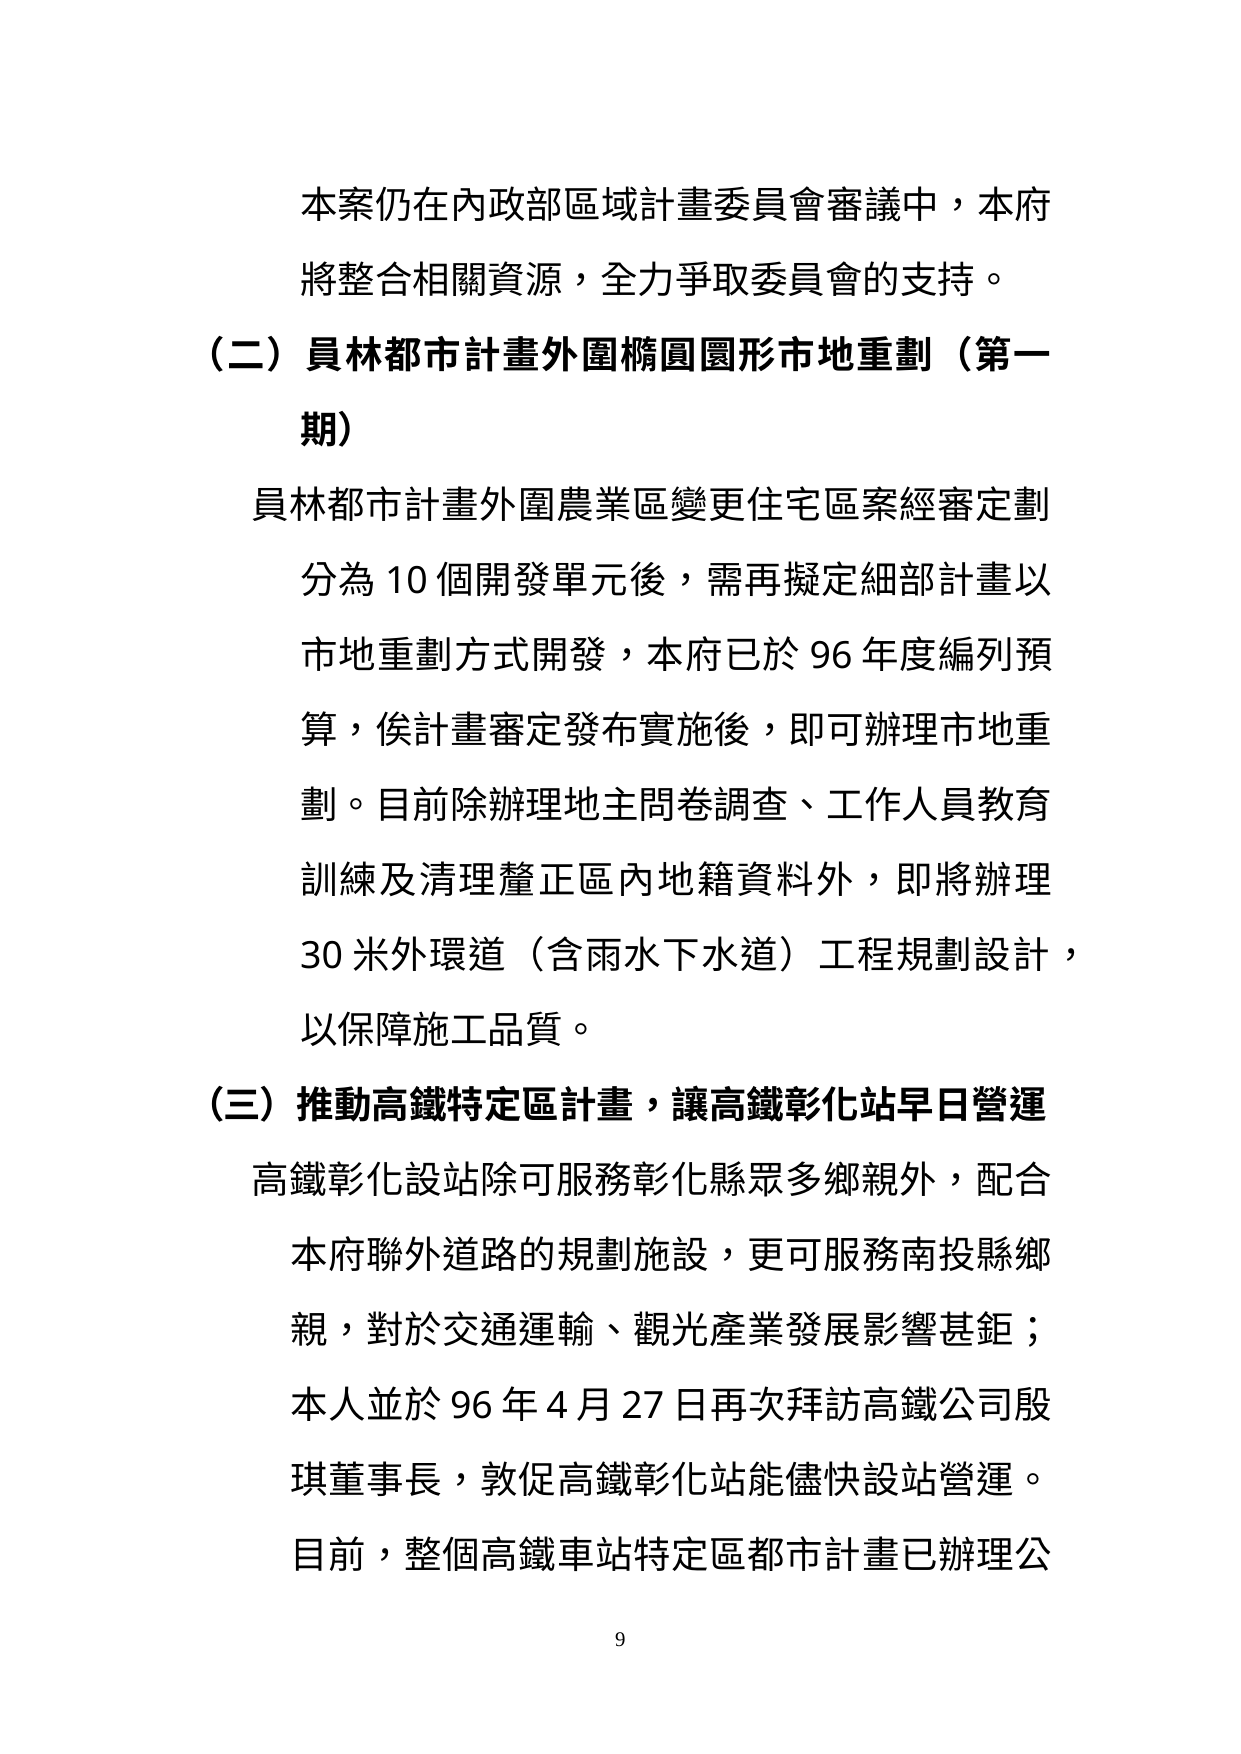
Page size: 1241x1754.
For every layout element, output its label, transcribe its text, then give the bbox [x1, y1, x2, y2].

text 員林都市計畫外圍農業區變更住宅區案經審定劃分為10個開發單元後，需再擬定細部計畫以市地重劃方式開發，本府已於96年度編列預算，俟計畫審定發布實施後，即可辦理市地重劃。目前除辦理地主問卷調查、工作人員教育訓練及清理釐正區內地籍資料外，即將辦理30米外環道（含雨水下水道）工程規劃設計，以保障施工品質。 [187, 464, 1053, 1064]
text （三）推動高鐵特定區計畫，讓高鐵彰化站早日營運 [187, 1064, 1053, 1139]
text （二）員林都市計畫外圍橢圓圜形市地重劃（第一期） [187, 314, 1053, 464]
text 高鐵彰化設站除可服務彰化縣眾多鄉親外，配合本府聯外道路的規劃施設，更可服務南投縣鄉親，對於交通運輸、觀光產業發展影響甚鉅；本人並於96年4月27日再次拜訪高鐵公司殷琪董事長，敦促高鐵彰化站能儘快設站營運。目前，整個高鐵車站特定區都市計畫已辦理公開展覽，並完成彰化縣都市計畫委員會專案小組審查，預計96年底至97年上半年完成核定。 [187, 1139, 1053, 1589]
text 本府為讓彰化市東區未來成為一個提供優質住宅及生活機能的服務中心、產業研發及工商展示的創育中心、貨物轉運及倉儲物流的通路中心，刻正辦理「擴大彰化市都市計畫」申請案。目前本案仍在內政部區域計畫委員會審議中，本府將整合相關資源，全力爭取委員會的支持。 [187, 164, 1053, 314]
